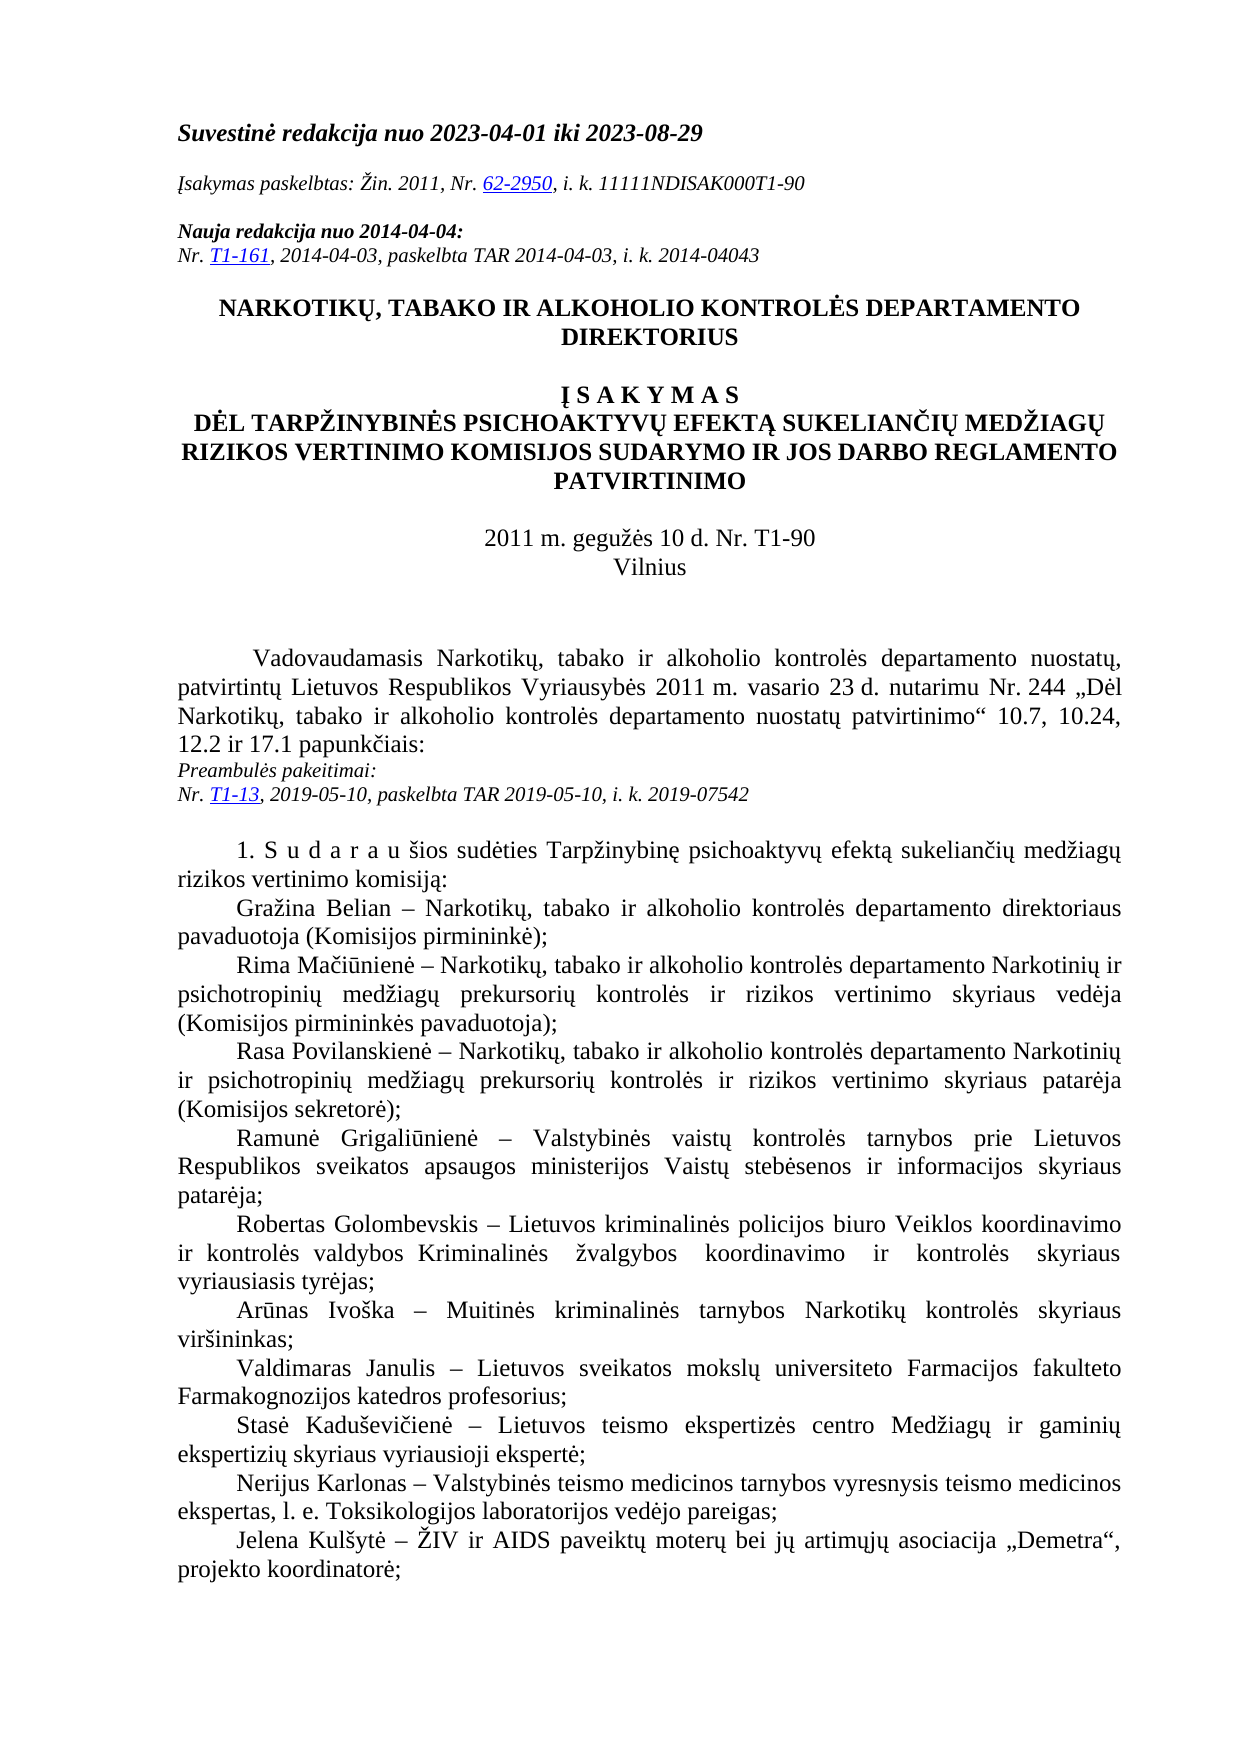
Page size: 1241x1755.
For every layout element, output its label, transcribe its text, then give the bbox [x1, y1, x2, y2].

text Valdimaras Janulis – Lietuvos sveikatos mokslų universiteto Farmacijos fakulteto Farmakognozijos katedros profesorius; [177, 1353, 1122, 1410]
text Gražina Belian – Narkotikų, tabako ir alkoholio kontrolės departamento direktoriaus pavaduotoja (Komisijos pirmininkė); [177, 893, 1122, 950]
text Nr. T1-13, 2019-05-10, paskelbta TAR 2019-05-10, i. k. 2019-07542 [177, 782, 1122, 806]
text Preambulės pakeitimai: [177, 758, 1122, 782]
text 2011 m. gegužės 10 d. Nr. T1-90 [177, 523, 1122, 552]
text Suvestinė redakcija nuo 2023-04-01 iki 2023-08-29 [177, 118, 1122, 147]
text Ramunė Grigaliūnienė – Valstybinės vaistų kontrolės tarnybos prie Lietuvos Respublikos sveikatos apsaugos ministerijos Vaistų stebėsenos ir informacijos skyriaus patarėja; [177, 1123, 1122, 1209]
text Nerijus Karlonas – Valstybinės teismo medicinos tarnybos vyresnysis teismo medicinos ekspertas, l. e. Toksikologijos laboratorijos vedėjo pareigas; [177, 1468, 1122, 1525]
text Nr. T1-161, 2014-04-03, paskelbta TAR 2014-04-03, i. k. 2014-04043 [177, 243, 1122, 267]
text Robertas Golombevskis – Lietuvos kriminalinės policijos biuro Veiklos koordinavimo ir kontrolės valdybos Kriminalinės žvalgybos koordinavimo ir kontrolės skyriaus vyriausiasis tyrėjas; [177, 1209, 1122, 1295]
text Jelena Kulšytė – ŽIV ir AIDS paveiktų moterų bei jų artimųjų asociacija „Demetra“, projekto koordinatorė; [177, 1525, 1122, 1583]
text DĖL TARPŽINYBINĖS PSICHOAKTYVŲ EFEKTĄ SUKELIANČIŲ MEDŽIAGŲ RIZIKOS VERTINIMO KOMISIJOS SUDARYMO IR JOS DARBO REGLAMENTO PATVIRTINIMO [177, 408, 1122, 495]
text Rima Mačiūnienė – Narkotikų, tabako ir alkoholio kontrolės departamento Narkotinių ir psichotropinių medžiagų prekursorių kontrolės ir rizikos vertinimo skyriaus vedėja (Komisijos pirmininkės pavaduotoja); [177, 950, 1122, 1036]
text NARKOTIKŲ, TABAKO IR ALKOHOLIO KONTROLĖS DEPARTAMENTO DIREKTORIUS [177, 293, 1122, 351]
text Įsakymas paskelbtas: Žin. 2011, Nr. 62-2950, i. k. 11111NDISAK000T1-90 [177, 171, 1122, 195]
text Vilnius [177, 552, 1122, 581]
text Rasa Povilanskienė – Narkotikų, tabako ir alkoholio kontrolės departamento Narkotinių ir psichotropinių medžiagų prekursorių kontrolės ir rizikos vertinimo skyriaus patarėja (Komisijos sekretorė); [177, 1036, 1122, 1123]
text Į S A K Y M A S [177, 380, 1122, 408]
text 1. S u d a r a u šios sudėties Tarpžinybinę psichoaktyvų efektą sukeliančių medžiagų rizikos vertinimo komisiją: [177, 835, 1122, 893]
text Vadovaudamasis Narkotikų, tabako ir alkoholio kontrolės departamento nuostatų, patvirtintų Lietuvos Respublikos Vyriausybės 2011 m. vasario 23 d. nutarimu Nr. 244 „Dėl Narkotikų, tabako ir alkoholio kontrolės departamento nuostatų patvirtinimo“ 10.7, 10.24, 12.2 ir 17.1 papunkčiais: [177, 643, 1122, 758]
text Nauja redakcija nuo 2014-04-04: [177, 219, 1122, 243]
text Arūnas Ivoška – Muitinės kriminalinės tarnybos Narkotikų kontrolės skyriaus viršininkas; [177, 1295, 1122, 1353]
text Stasė Kaduševičienė – Lietuvos teismo ekspertizės centro Medžiagų ir gaminių ekspertizių skyriaus vyriausioji ekspertė; [177, 1410, 1122, 1468]
